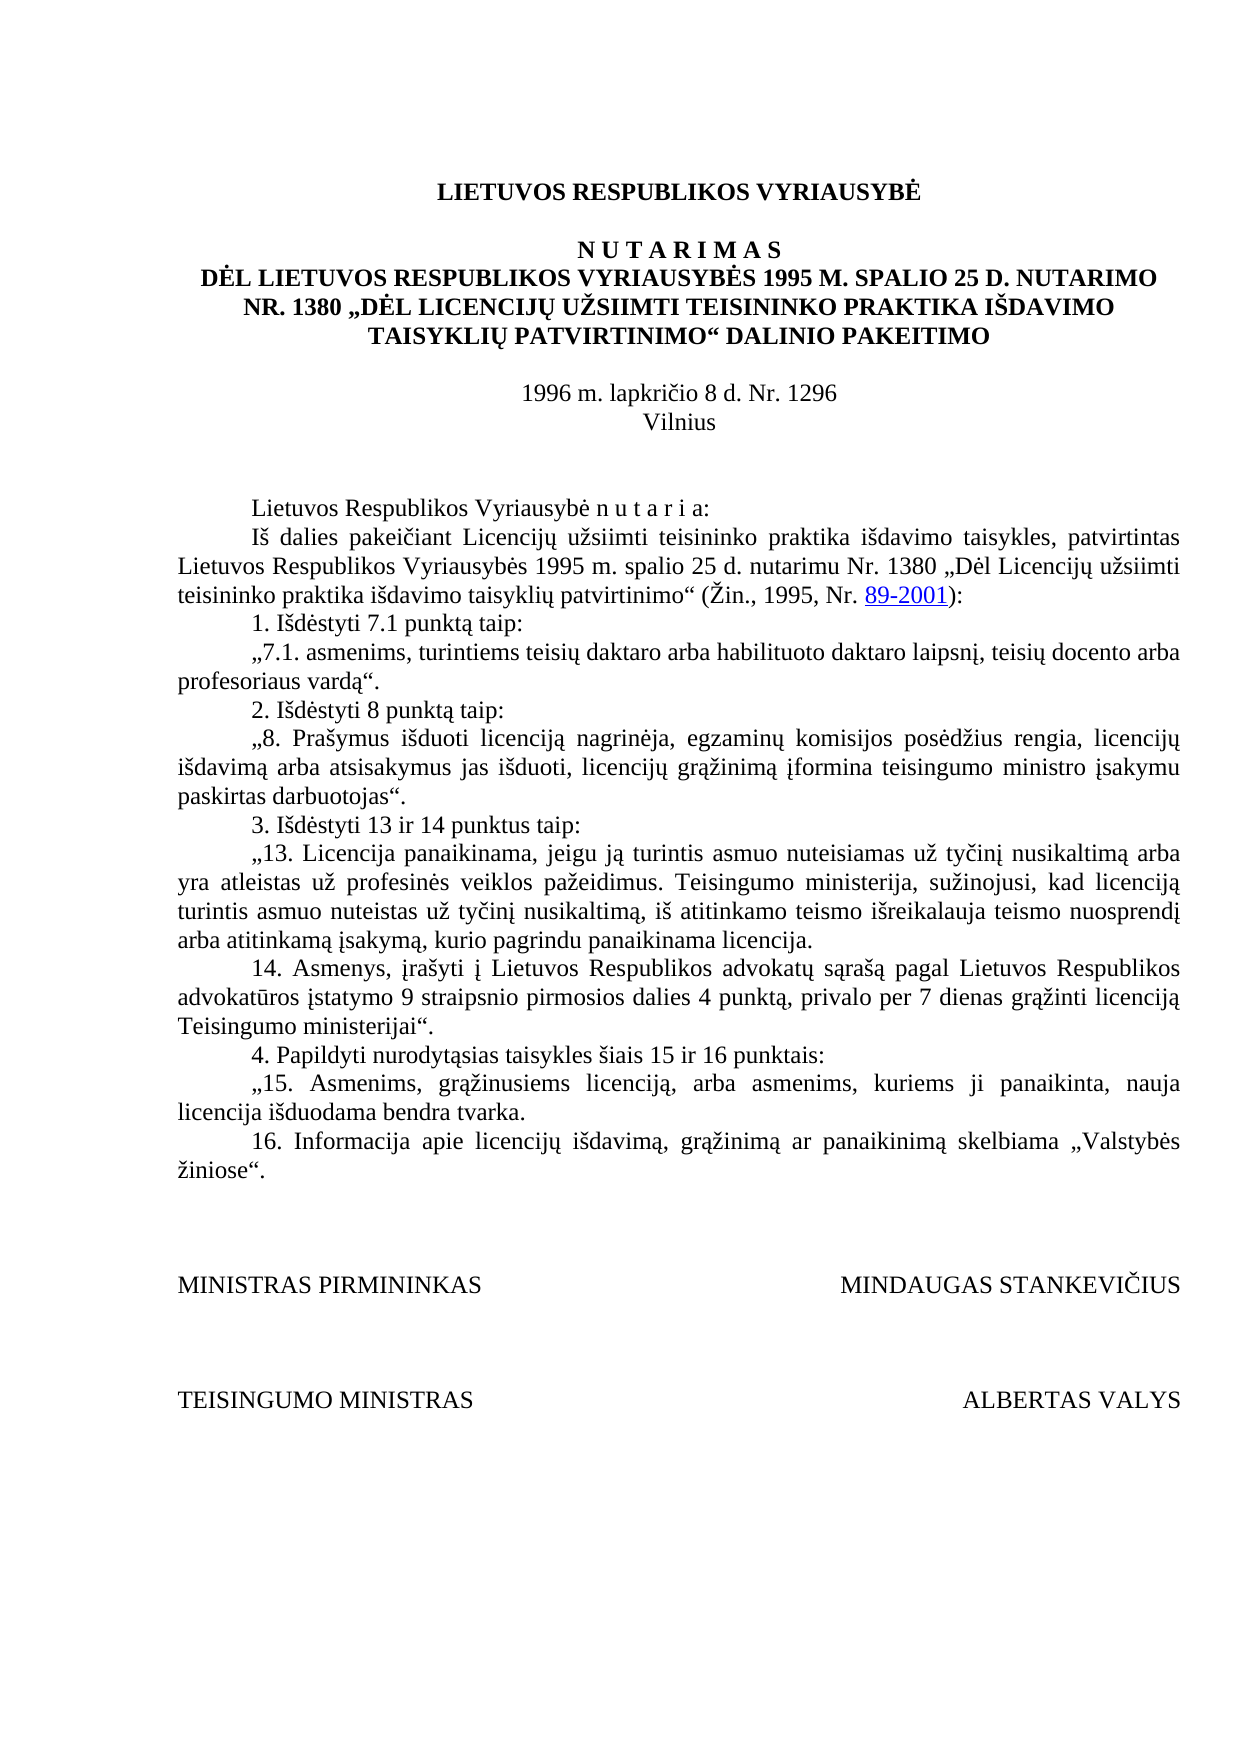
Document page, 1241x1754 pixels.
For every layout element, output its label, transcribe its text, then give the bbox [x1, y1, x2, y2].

text TEISINGUMO MINISTRAS ALBERTAS VALYS [177, 1385, 1181, 1413]
text „13. Licencija panaikinama, jeigu ją turintis asmuo nuteisiamas už tyčinį nusikaltimą arba yra atleistas už profesinės veiklos pažeidimus. Teisingumo ministerija, sužinojusi, kad licenciją turintis asmuo nuteistas už tyčinį nusikaltimą, iš atitinkamo teismo išreikalauja teismo nuosprendį arba atitinkamą įsakymą, kurio pagrindu panaikinama licencija. [177, 838, 1181, 953]
text „8. Prašymus išduoti licenciją nagrinėja, egzaminų komisijos posėdžius rengia, licencijų išdavimą arba atsisakymus jas išduoti, licencijų grąžinimą įformina teisingumo ministro įsakymu paskirtas darbuotojas“. [177, 723, 1181, 810]
text 2. Išdėstyti 8 punktą taip: [177, 695, 1181, 723]
text DĖL LIETUVOS RESPUBLIKOS VYRIAUSYBĖS 1995 M. SPALIO 25 D. NUTARIMO NR. 1380 „DĖL LICENCIJŲ UŽSIIMTI TEISININKO PRAKTIKA IŠDAVIMO TAISYKLIŲ PATVIRTINIMO“ DALINIO PAKEITIMO [177, 263, 1181, 350]
text Vilnius [177, 407, 1181, 436]
text 16. Informacija apie licencijų išdavimą, grąžinimą ar panaikinimą skelbiama „Valstybės žiniose“. [177, 1126, 1181, 1183]
text 1. Išdėstyti 7.1 punktą taip: [177, 608, 1181, 637]
text Iš dalies pakeičiant Licencijų užsiimti teisininko praktika išdavimo taisykles, patvirtintas Lietuvos Respublikos Vyriausybės 1995 m. spalio 25 d. nutarimu Nr. 1380 „Dėl Licencijų užsiimti teisininko praktika išdavimo taisyklių patvirtinimo“ (Žin., 1995, Nr. 89-2001): [177, 522, 1181, 608]
text 3. Išdėstyti 13 ir 14 punktus taip: [177, 810, 1181, 838]
text N U T A R I M A S [177, 235, 1181, 263]
text LIETUVOS RESPUBLIKOS VYRIAUSYBĖ [177, 177, 1181, 206]
text 14. Asmenys, įrašyti į Lietuvos Respublikos advokatų sąrašą pagal Lietuvos Respublikos advokatūros įstatymo 9 straipsnio pirmosios dalies 4 punktą, privalo per 7 dienas grąžinti licenciją Teisingumo ministerijai“. [177, 953, 1181, 1040]
text Lietuvos Respublikos Vyriausybė nutaria: [177, 493, 1181, 522]
text „7.1. asmenims, turintiems teisių daktaro arba habilituoto daktaro laipsnį, teisių docento arba profesoriaus vardą“. [177, 637, 1181, 695]
text 4. Papildyti nurodytąsias taisykles šiais 15 ir 16 punktais: [177, 1040, 1181, 1068]
text MINISTRAS PIRMININKAS MINDAUGAS STANKEVIČIUS [177, 1270, 1181, 1298]
text 1996 m. lapkričio 8 d. Nr. 1296 [177, 378, 1181, 407]
text „15. Asmenims, grąžinusiems licenciją, arba asmenims, kuriems ji panaikinta, nauja licencija išduodama bendra tvarka. [177, 1068, 1181, 1126]
